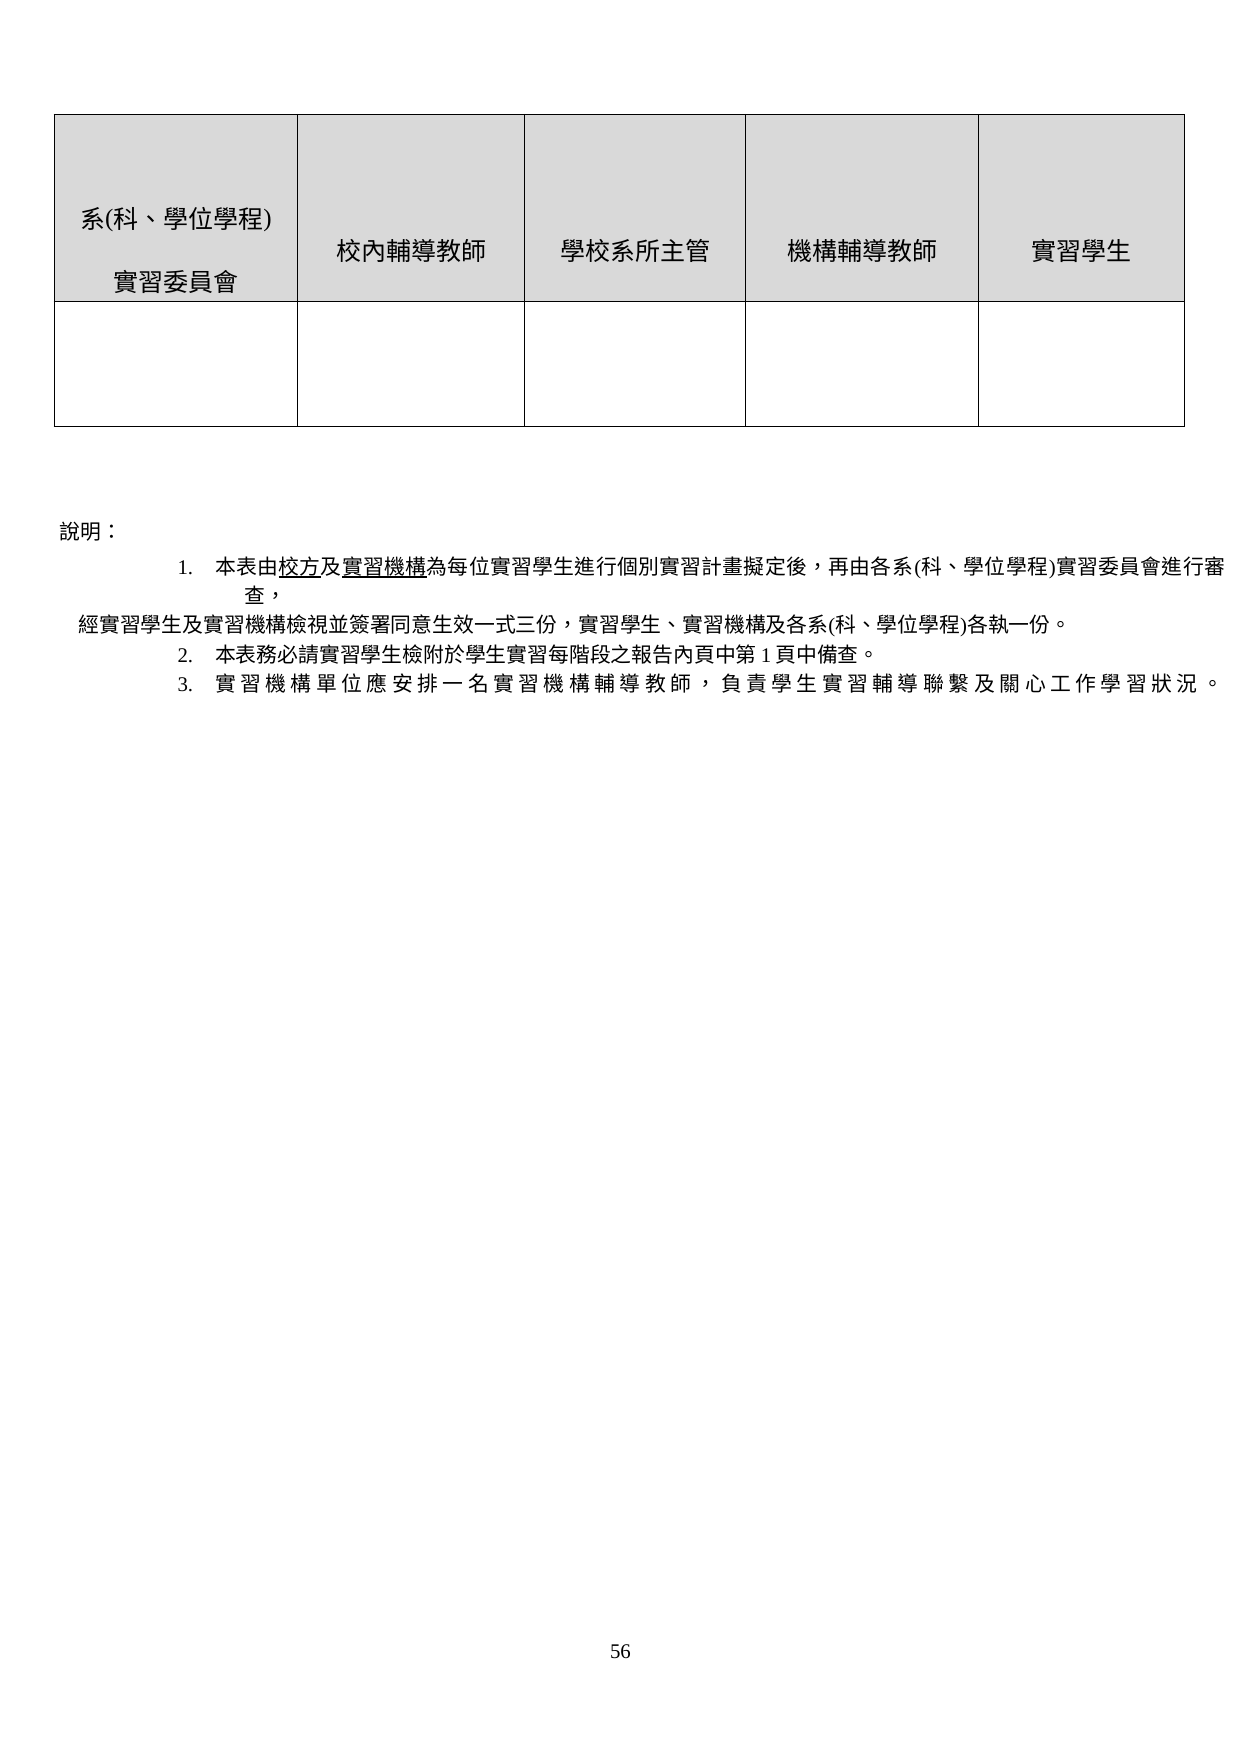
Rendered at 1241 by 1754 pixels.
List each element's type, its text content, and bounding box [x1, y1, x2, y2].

table_cell [298, 302, 524, 426]
list 實習機構單位應安排一名實習機構輔導教師，負責學生實習輔導聯繫及關心工作學習狀況。 [177, 668, 1225, 726]
table_cell [55, 302, 297, 426]
text 說明： [59, 489, 1181, 551]
table_cell 實習學生 [979, 115, 1184, 301]
table_cell [525, 302, 745, 426]
table_cell 學校系所主管 [525, 115, 745, 301]
table_cell [979, 302, 1184, 426]
list 本表務必請實習學生檢附於學生實習每階段之報告內頁中第1頁中備查。 [177, 639, 1225, 668]
list 本表由校方及實習機構為每位實習學生進行個別實習計畫擬定後，再由各系(科、學位學程)實習委員會進行審查， [177, 551, 1225, 609]
table_cell 校內輔導教師 [298, 115, 524, 301]
text 經實習學生及實習機構檢視並簽署同意生效一式三份，實習學生、實習機構及各系(科、學位學程)各執一份。 [78, 609, 1225, 639]
table_cell 機構輔導教師 [746, 115, 978, 301]
table_cell 系(科、學位學程) 實習委員會 [55, 115, 297, 301]
table_cell [746, 302, 978, 426]
